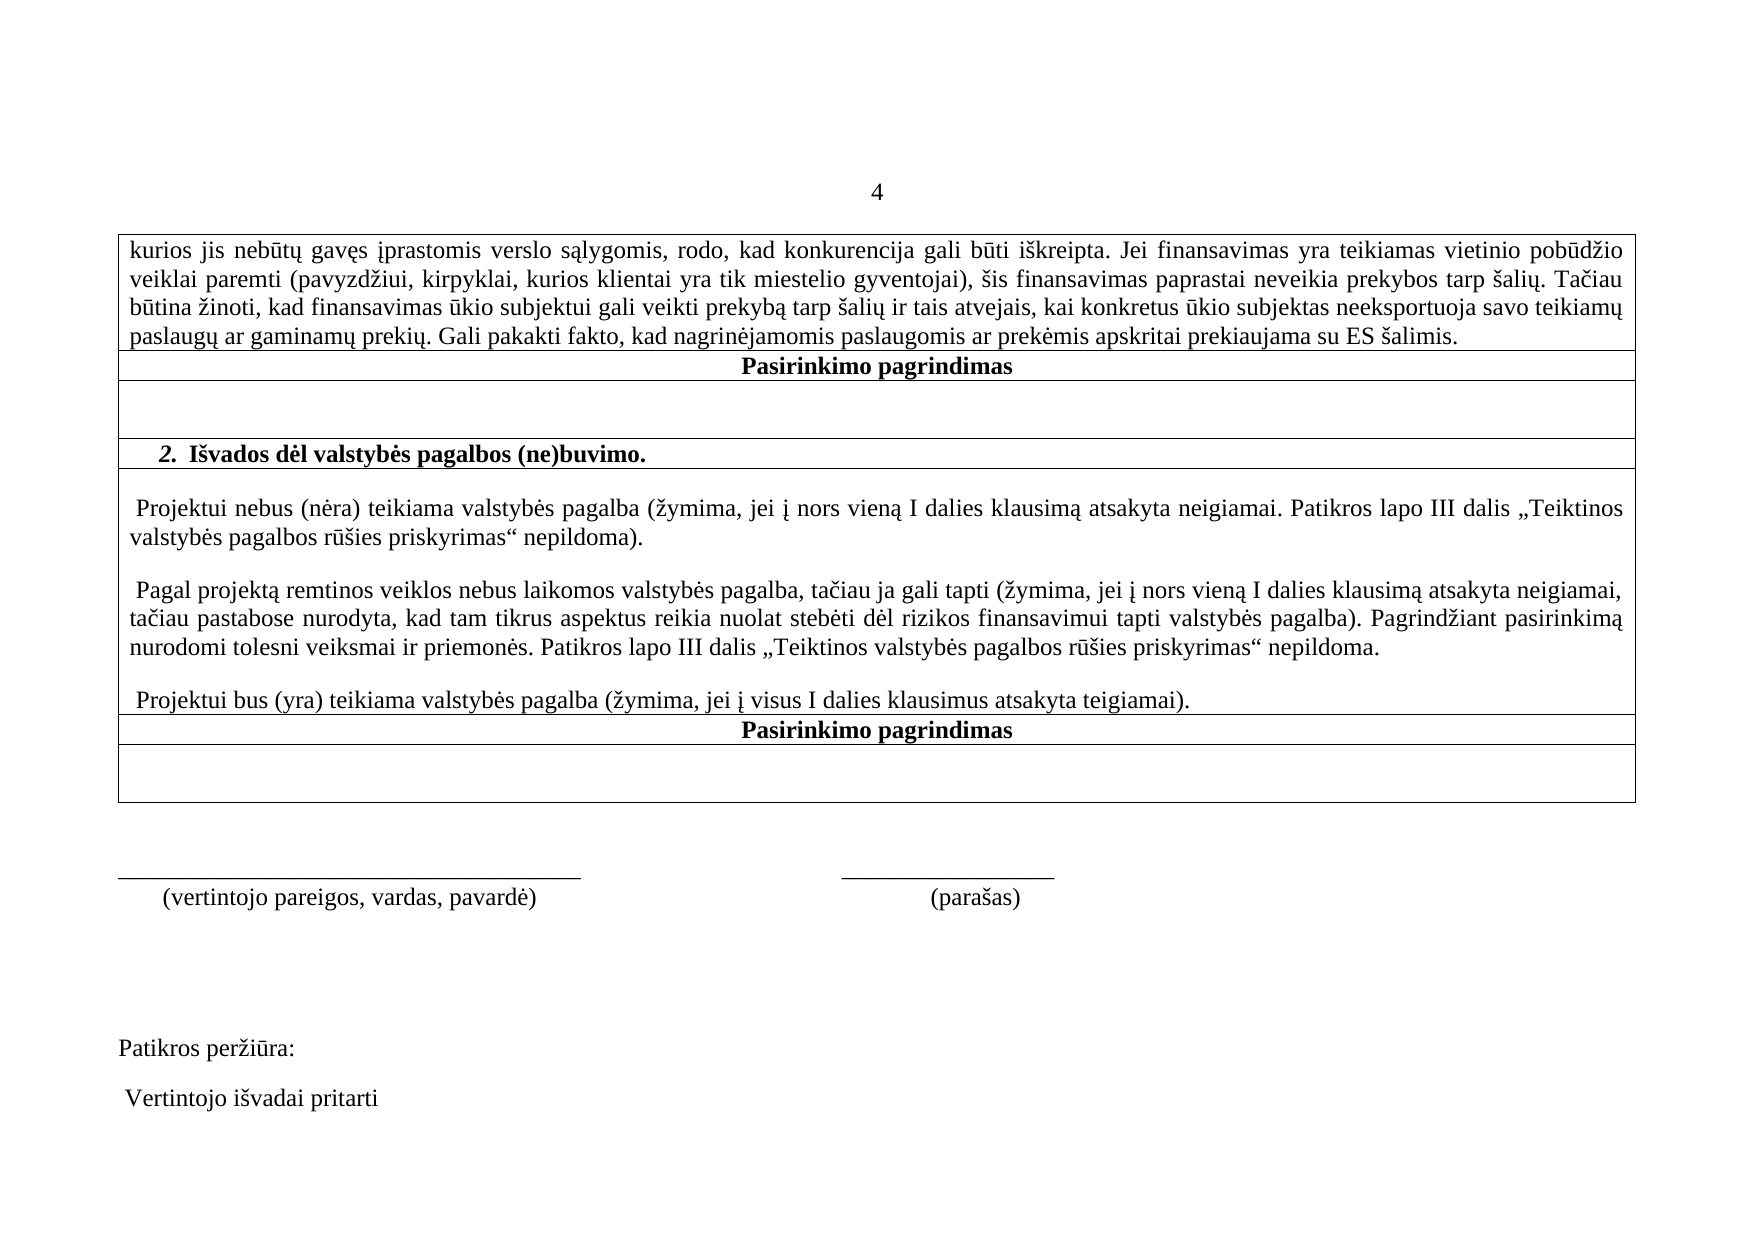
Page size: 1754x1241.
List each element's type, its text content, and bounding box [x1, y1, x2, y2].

table_cell [119, 381, 1635, 438]
table_cell [119, 745, 1635, 802]
text Vertintojo išvadai pritarti [118, 1083, 1636, 1112]
table_cell Pasirinkimo pagrindimas [119, 351, 1635, 380]
text _____________________________________ _________________ [118, 853, 1636, 882]
table_cell Pasirinkimo pagrindimas [119, 715, 1635, 744]
text (vertintojo pareigos, vardas, pavardė) (parašas) [118, 882, 1636, 911]
text Patikros peržiūra: [118, 1033, 1636, 1062]
table_cell Projektui nebus (nėra) teikiama valstybės pagalba (žymima, jei į nors vieną I dalies klausimą atsakyta neigiamai. Patikros lapo III dalis „Teiktinos valstybės pagalbos rūšies priskyrimas“ nepildoma). Pagal projektą remtinos veiklos nebus laikomos valstybės pagalba, tačiau ja gali tapti (žymima, jei į nors vieną I dalies klausimą atsakyta neigiamai, tačiau pastabose nurodyta, kad tam tikrus aspektus reikia nuolat stebėti dėl rizikos finansavimui tapti valstybės pagalba). Pagrindžiant pasirinkimą nurodomi tolesni veiksmai ir priemonės. Patikros lapo III dalis „Teiktinos valstybės pagalbos rūšies priskyrimas“ nepildoma. Projektui bus (yra) teikiama valstybės pagalba (žymima, jei į visus I dalies klausimus atsakyta teigiamai). [119, 469, 1635, 714]
table_cell kurios jis nebūtų gavęs įprastomis verslo sąlygomis, rodo, kad konkurencija gali būti iškreipta. Jei finansavimas yra teikiamas vietinio pobūdžio veiklai paremti (pavyzdžiui, kirpyklai, kurios klientai yra tik miestelio gyventojai), šis finansavimas paprastai neveikia prekybos tarp šalių. Tačiau būtina žinoti, kad finansavimas ūkio subjektui gali veikti prekybą tarp šalių ir tais atvejais, kai konkretus ūkio subjektas neeksportuoja savo teikiamų paslaugų ar gaminamų prekių. Gali pakakti fakto, kad nagrinėjamomis paslaugomis ar prekėmis apskritai prekiaujama su ES šalimis. [119, 235, 1635, 350]
table_cell 2. Išvados dėl valstybės pagalbos (ne)buvimo. [119, 439, 1635, 468]
